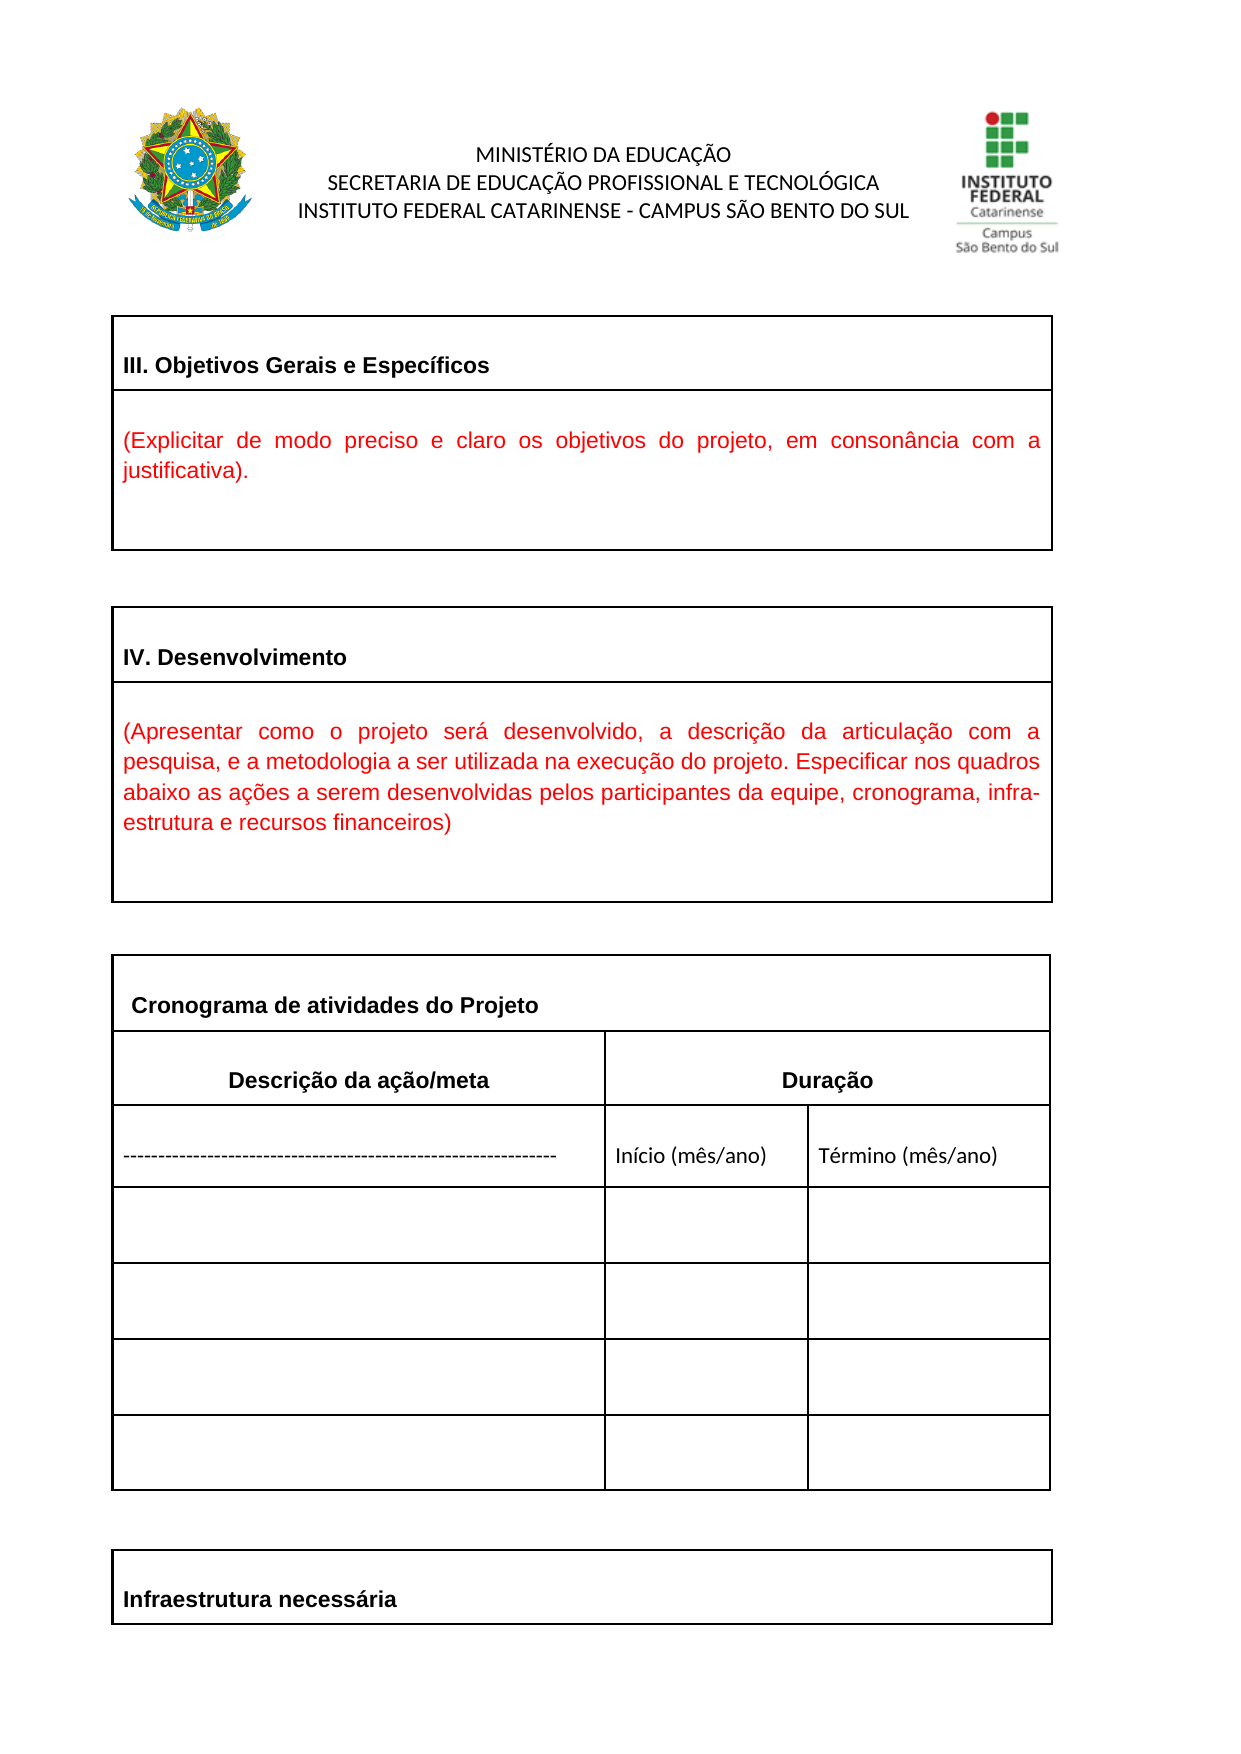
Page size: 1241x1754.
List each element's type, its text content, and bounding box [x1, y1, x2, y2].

table_cell [809, 1416, 1049, 1489]
table_cell [606, 1340, 807, 1413]
table_cell [809, 1264, 1049, 1337]
table_cell [114, 1340, 604, 1413]
table_cell [606, 1264, 807, 1337]
table_header Cronograma de atividades do Projeto [114, 956, 1049, 1029]
table_cell [114, 1416, 604, 1489]
picture [950, 106, 1064, 257]
table_cell [809, 1188, 1049, 1262]
table_header III. Objetivos Gerais e Específicos [114, 317, 1051, 389]
table_cell [606, 1188, 807, 1262]
table_header Infraestrutura necessária [114, 1551, 1051, 1623]
table_cell Início (mês/ano) [606, 1106, 807, 1186]
table_cell Descrição da ação/meta [114, 1032, 604, 1104]
table_header IV. Desenvolvimento [114, 608, 1051, 681]
table_cell [114, 1264, 604, 1337]
table_cell [809, 1340, 1049, 1413]
table_cell Duração [606, 1032, 1049, 1104]
table_cell (Explicitar de modo preciso e claro os objetivos do projeto, em consonância com a justificativa). [114, 391, 1051, 549]
picture [127, 106, 253, 234]
table_cell [606, 1416, 807, 1489]
table_cell -------------------------------------------------------------- [114, 1106, 604, 1186]
table_cell (Apresentar como o projeto será desenvolvido, a descrição da articulação com a pesquisa, e a metodologia a ser utilizada na execução do projeto. Especificar nos quadros abaixo as ações a serem desenvolvidas pelos participantes da equipe, cronograma, infra-estrutura e recursos financeiros) [114, 683, 1051, 901]
table_cell [114, 1188, 604, 1262]
table_cell Término (mês/ano) [809, 1106, 1049, 1186]
